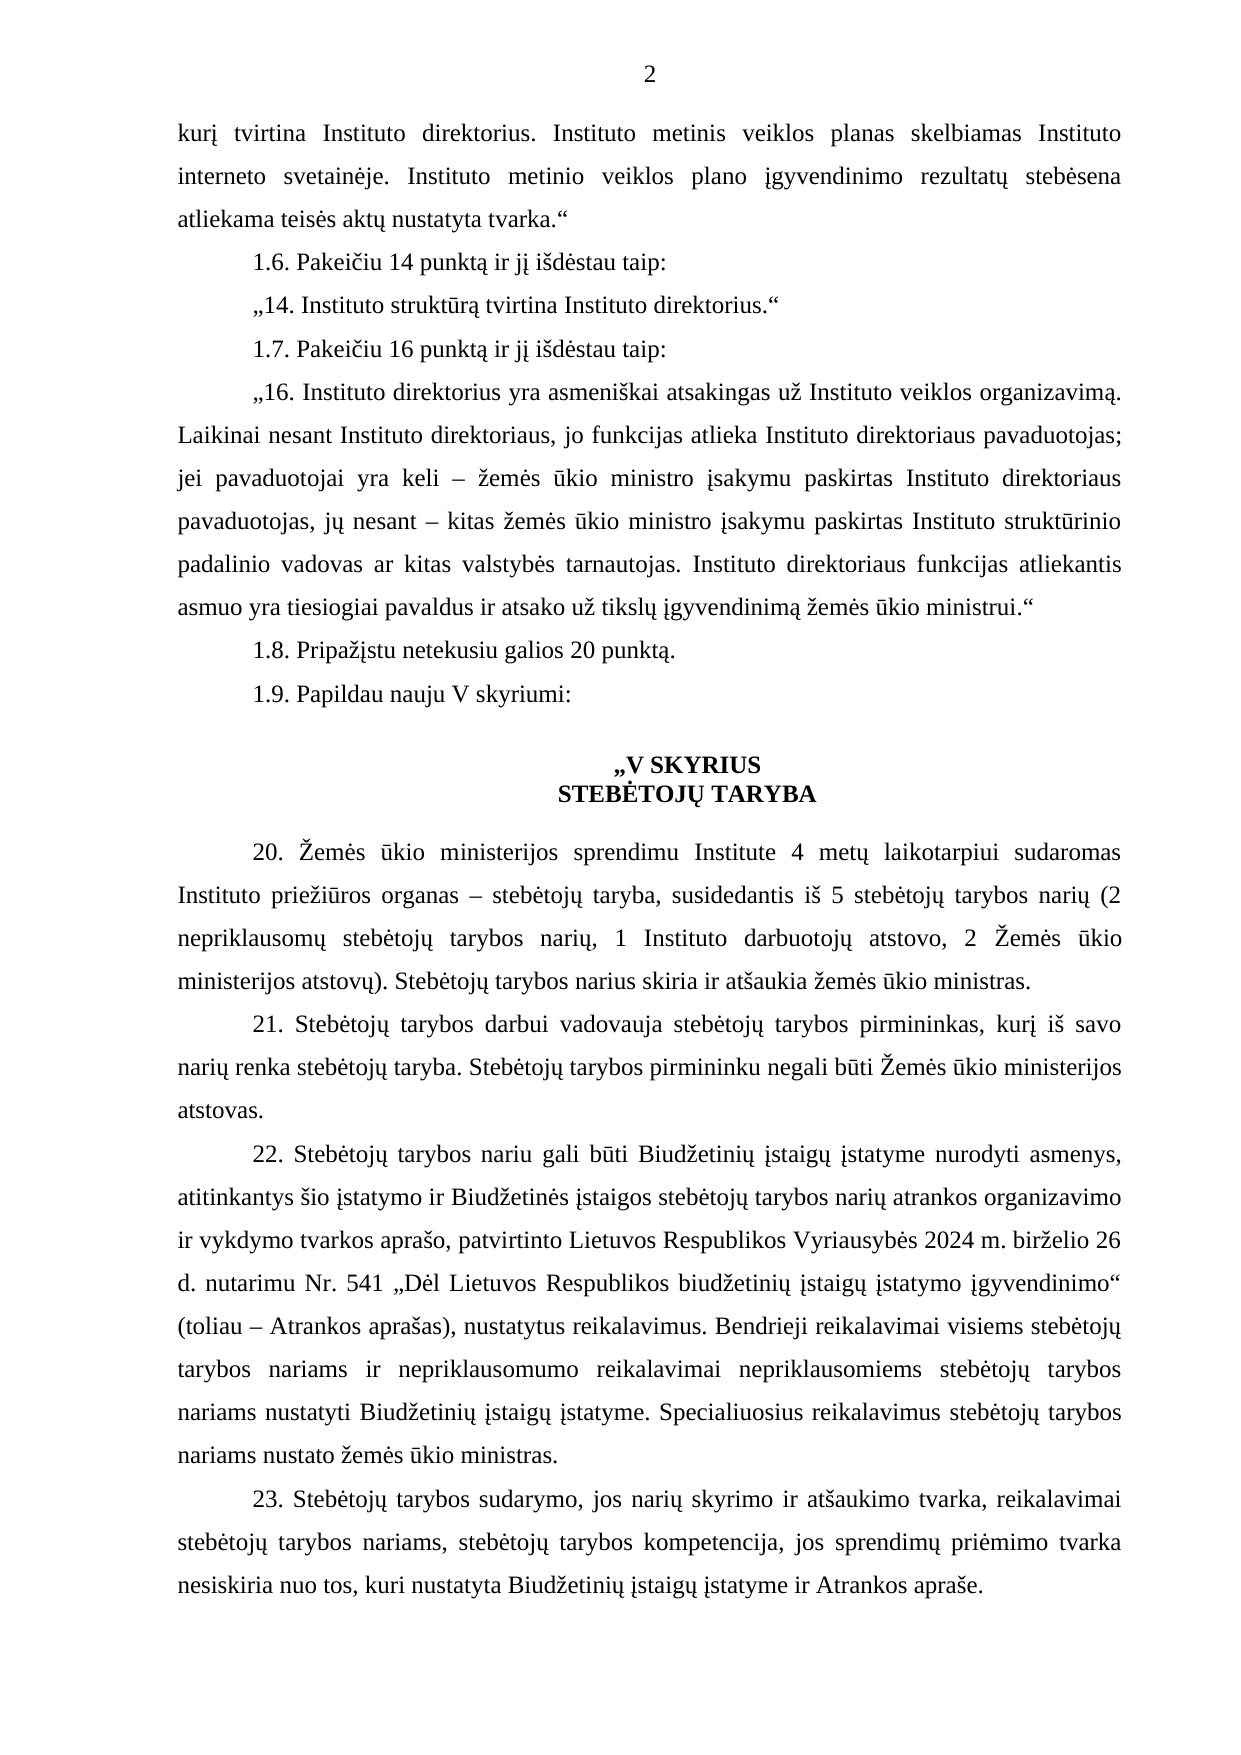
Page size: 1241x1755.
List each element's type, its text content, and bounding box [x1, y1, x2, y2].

text STEBĖTOJŲ TARYBA [177, 779, 1122, 808]
text „14. Instituto struktūrą tvirtina Instituto direktorius.“ [177, 291, 1122, 319]
text 21. Stebėtojų tarybos darbui vadovauja stebėtojų tarybos pirmininkas, kurį iš savo narių renka stebėtojų taryba. Stebėtojų tarybos pirmininku negali būti Žemės ūkio ministerijos atstovas. [177, 1009, 1122, 1124]
text 1.7. Pakeičiu 16 punktą ir jį išdėstau taip: [177, 334, 1122, 362]
text 1.9. Papildau nauju V skyriumi: [177, 679, 1122, 707]
text 1.8. Pripažįstu netekusiu galios 20 punktą. [177, 636, 1122, 664]
text „16. Instituto direktorius yra asmeniškai atsakingas už Instituto veiklos organizavimą. Laikinai nesant Instituto direktoriaus, jo funkcijas atlieka Instituto direktoriaus pavaduotojas; jei pavaduotojai yra keli – žemės ūkio ministro įsakymu paskirtas Instituto direktoriaus pavaduotojas, jų nesant – kitas žemės ūkio ministro įsakymu paskirtas Instituto struktūrinio padalinio vadovas ar kitas valstybės tarnautojas. Instituto direktoriaus funkcijas atliekantis asmuo yra tiesiogiai pavaldus ir atsako už tikslų įgyvendinimą žemės ūkio ministrui.“ [177, 377, 1122, 621]
text kurį tvirtina Instituto direktorius. Instituto metinis veiklos planas skelbiamas Instituto interneto svetainėje. Instituto metinio veiklos plano įgyvendinimo rezultatų stebėsena atliekama teisės aktų nustatyta tvarka.“ [177, 118, 1122, 233]
text 1.6. Pakeičiu 14 punktą ir jį išdėstau taip: [177, 247, 1122, 276]
text 22. Stebėtojų tarybos nariu gali būti Biudžetinių įstaigų įstatyme nurodyti asmenys, atitinkantys šio įstatymo ir Biudžetinės įstaigos stebėtojų tarybos narių atrankos organizavimo ir vykdymo tvarkos aprašo, patvirtinto Lietuvos Respublikos Vyriausybės 2024 m. birželio 26 d. nutarimu Nr. 541 „Dėl Lietuvos Respublikos biudžetinių įstaigų įstatymo įgyvendinimo“ (toliau – Atrankos aprašas), nustatytus reikalavimus. Bendrieji reikalavimai visiems stebėtojų tarybos nariams ir nepriklausomumo reikalavimai nepriklausomiems stebėtojų tarybos nariams nustatyti Biudžetinių įstaigų įstatyme. Specialiuosius reikalavimus stebėtojų tarybos nariams nustato žemės ūkio ministras. [177, 1139, 1122, 1469]
text 20. Žemės ūkio ministerijos sprendimu Institute 4 metų laikotarpiui sudaromas Instituto priežiūros organas – stebėtojų taryba, susidedantis iš 5 stebėtojų tarybos narių (2 nepriklausomų stebėtojų tarybos narių, 1 Instituto darbuotojų atstovo, 2 Žemės ūkio ministerijos atstovų). Stebėtojų tarybos narius skiria ir atšaukia žemės ūkio ministras. [177, 837, 1122, 995]
text 23. Stebėtojų tarybos sudarymo, jos narių skyrimo ir atšaukimo tvarka, reikalavimai stebėtojų tarybos nariams, stebėtojų tarybos kompetencija, jos sprendimų priėmimo tvarka nesiskiria nuo tos, kuri nustatyta Biudžetinių įstaigų įstatyme ir Atrankos apraše. [177, 1484, 1122, 1599]
text „V SKYRIUS [177, 751, 1122, 779]
